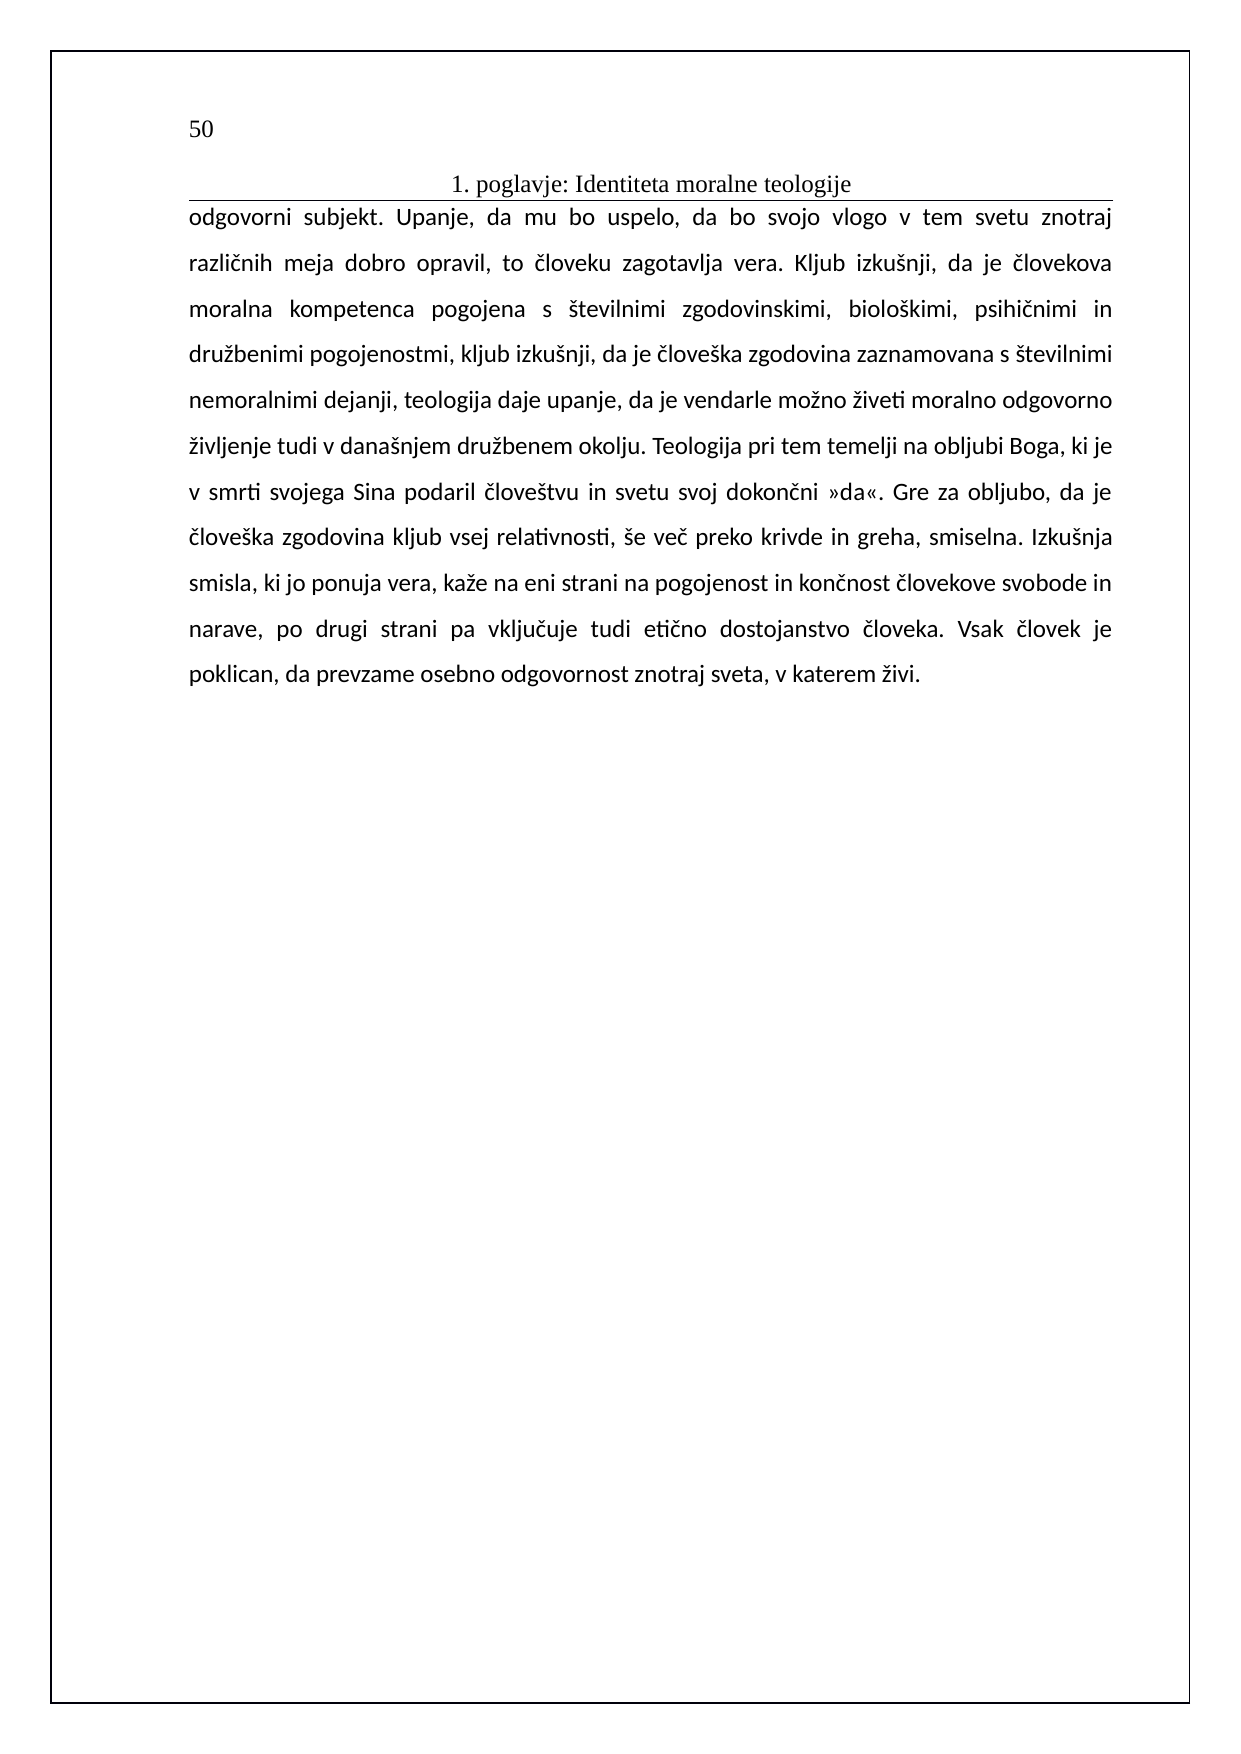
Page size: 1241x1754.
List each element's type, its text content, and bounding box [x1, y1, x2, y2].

text odgovorni subjekt. Upanje, da mu bo uspelo, da bo svojo vlogo v tem svetu znotraj različnih meja dobro opravil, to človeku zagotavlja vera. Kljub izkušnji, da je človekova moralna kompetenca pogojena s številnimi zgodovinskimi, biološkimi, psihičnimi in družbenimi pogojenostmi, kljub izkušnji, da je človeška zgodovina zaznamovana s številnimi nemoralnimi dejanji, teologija daje upanje, da je vendarle možno živeti moralno odgovorno življenje tudi v današnjem družbenem okolju. Teologija pri tem temelji na obljubi Boga, ki je v smrti svojega Sina podaril človeštvu in svetu svoj dokončni »da«. Gre za obljubo, da je človeška zgodovina kljub vsej relativnosti, še več preko krivde in greha, smiselna. Izkušnja smisla, ki jo ponuja vera, kaže na eni strani na pogojenost in končnost človekove svobode in narave, po drugi strani pa vključuje tudi etično dostojanstvo človeka. Vsak človek je poklican, da prevzame osebno odgovornost znotraj sveta, v katerem živi. [189, 201, 1113, 689]
